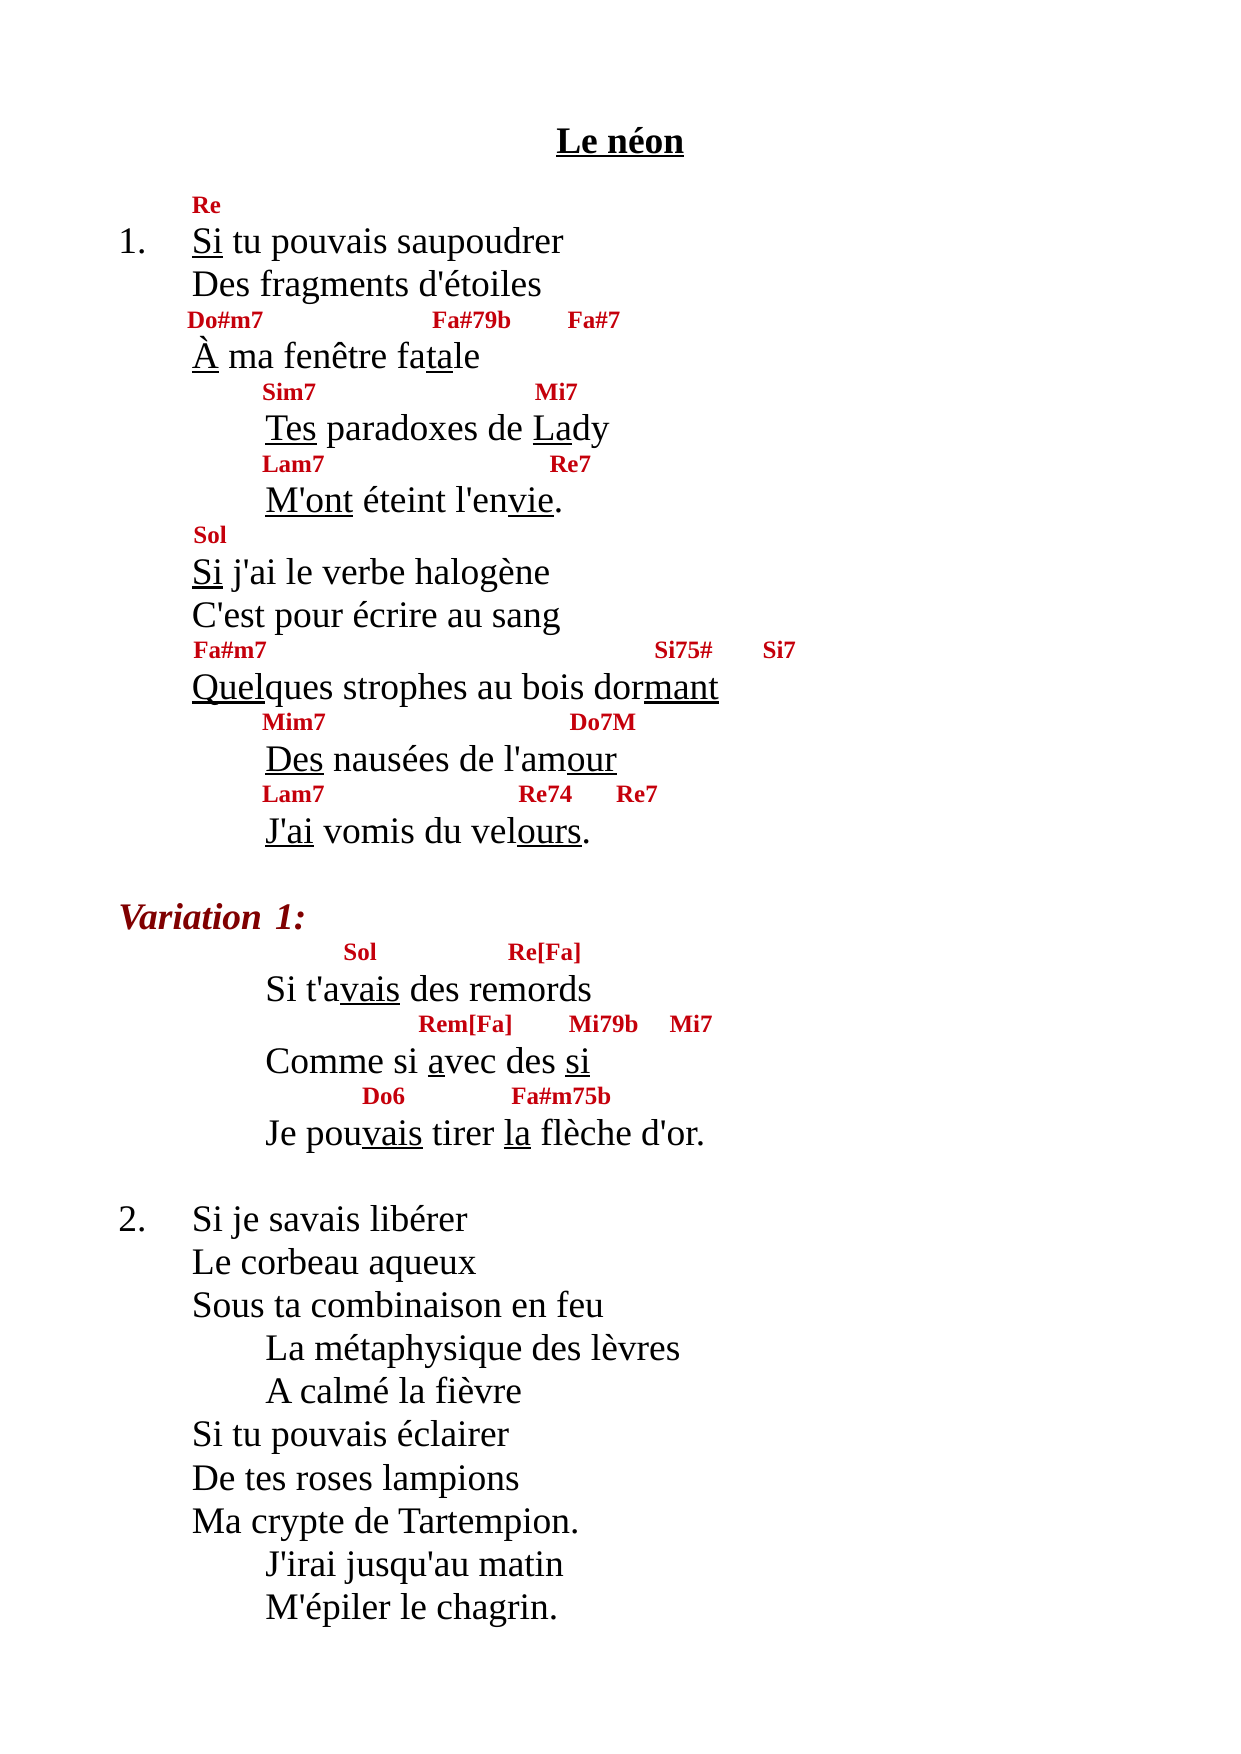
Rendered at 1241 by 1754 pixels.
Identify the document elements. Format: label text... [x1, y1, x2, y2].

text 1. Si tu pouvais saupoudrer Des fragments d'étoiles Do#m7 Fa#79b Fa#7 À ma fenêtre fatale Sim7 Mi7 Tes paradoxes de Lady Lam7 Re7 M'ont éteint l'envie. Sol Si j'ai le verbe halogène [118, 219, 1122, 592]
text La métaphysique des lèvres A calmé la fièvre Si tu pouvais éclairer De tes roses lampions Ma crypte de Tartempion. J'irai jusqu'au matin M'épiler le chagrin. [118, 1326, 1122, 1627]
text Re [118, 190, 1122, 219]
text Des nausées de l'amour [118, 736, 1122, 779]
text Mim7 Do7M [118, 707, 1122, 736]
text C'est pour écrire au sang [118, 592, 1122, 636]
text Fa#m7 Si75# Si7 [118, 636, 1122, 664]
text Le néon [118, 118, 1122, 161]
text 2. Si je savais libérer Le corbeau aqueux Sous ta combinaison en feu [118, 1196, 1122, 1326]
text Si t'avais des remords Rem[Fa] Mi79b Mi7 [118, 966, 1122, 1038]
text J'ai vomis du velours. [118, 808, 1122, 851]
text Comme si avec des si Do6 Fa#m75b Je pouvais tirer la flèche d'or. [118, 1038, 1122, 1153]
text Quelques strophes au bois dormant [118, 664, 1122, 707]
text Lam7 Re74 Re7 [118, 779, 1122, 808]
text Variation 1: Sol Re[Fa] [118, 894, 1122, 966]
